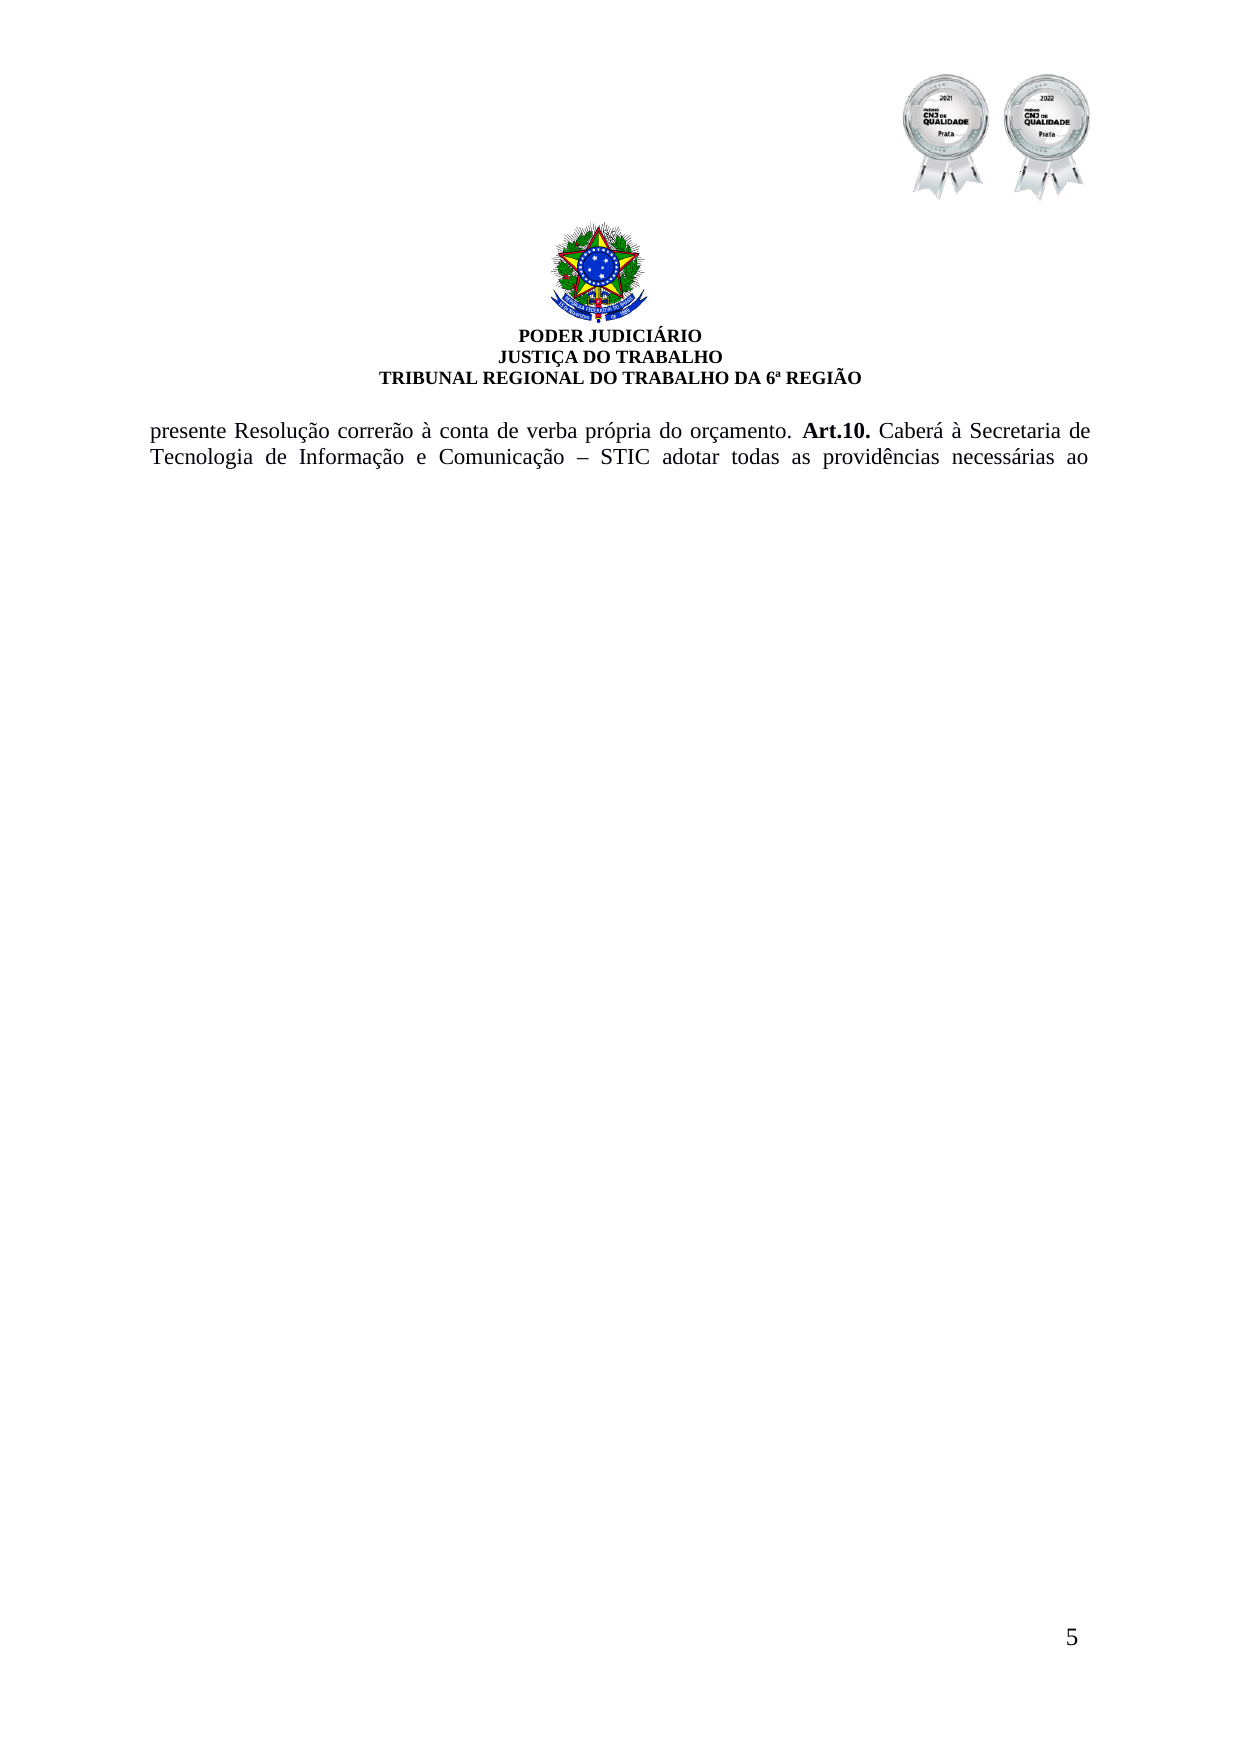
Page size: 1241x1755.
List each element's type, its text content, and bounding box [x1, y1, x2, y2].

text presente Resolução correrão à conta de verba própria do orçamento. Art.10. Caberá à Secretaria de Tecnologia de Informação e Comunicação – STIC adotar todas as providências necessárias ao [150, 417, 1091, 470]
